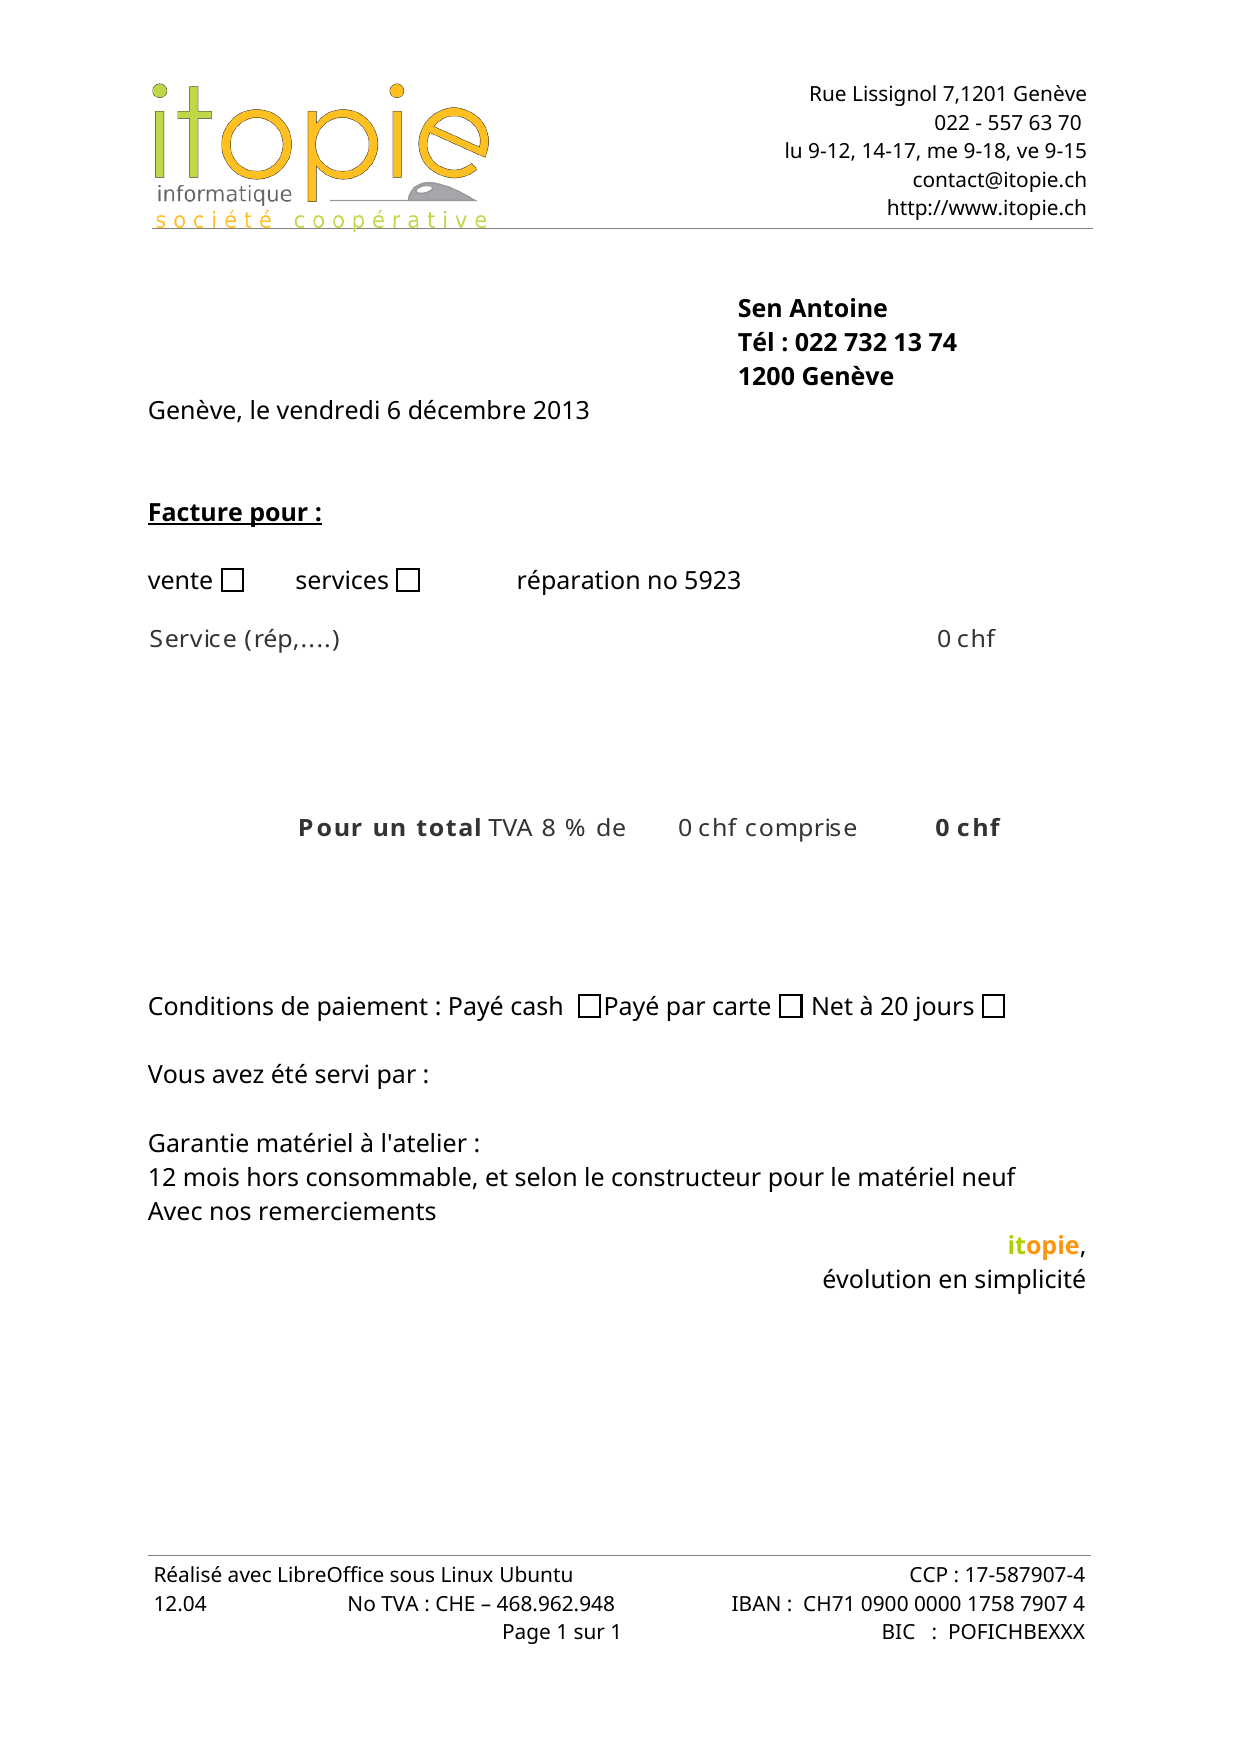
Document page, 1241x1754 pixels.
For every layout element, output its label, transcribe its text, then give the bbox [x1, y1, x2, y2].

text Facture pour : [148, 495, 1093, 529]
text Genève, le vendredi 6 décembre 2013 [148, 392, 1093, 427]
text Avec nos remerciements [148, 1193, 1093, 1227]
text 12 mois hors consommable, et selon le constructeur pour le matériel neuf [148, 1159, 1093, 1193]
text évolution en simplicité [148, 1262, 1093, 1296]
picture [138, 72, 500, 244]
text vente services réparation no 5923 [148, 563, 1093, 597]
text Sen Antoine [148, 290, 1093, 324]
text Vous avez été servi par : [148, 1057, 1093, 1091]
text Garantie matériel à l'atelier : [148, 1125, 1093, 1159]
text itopie, [148, 1227, 1093, 1262]
text Tél : 022 732 13 74 [148, 324, 1093, 358]
text Conditions de paiement : Payé cash Payé par carte Net à 20 jours [148, 989, 1093, 1023]
text 1200 Genève [148, 358, 1093, 392]
